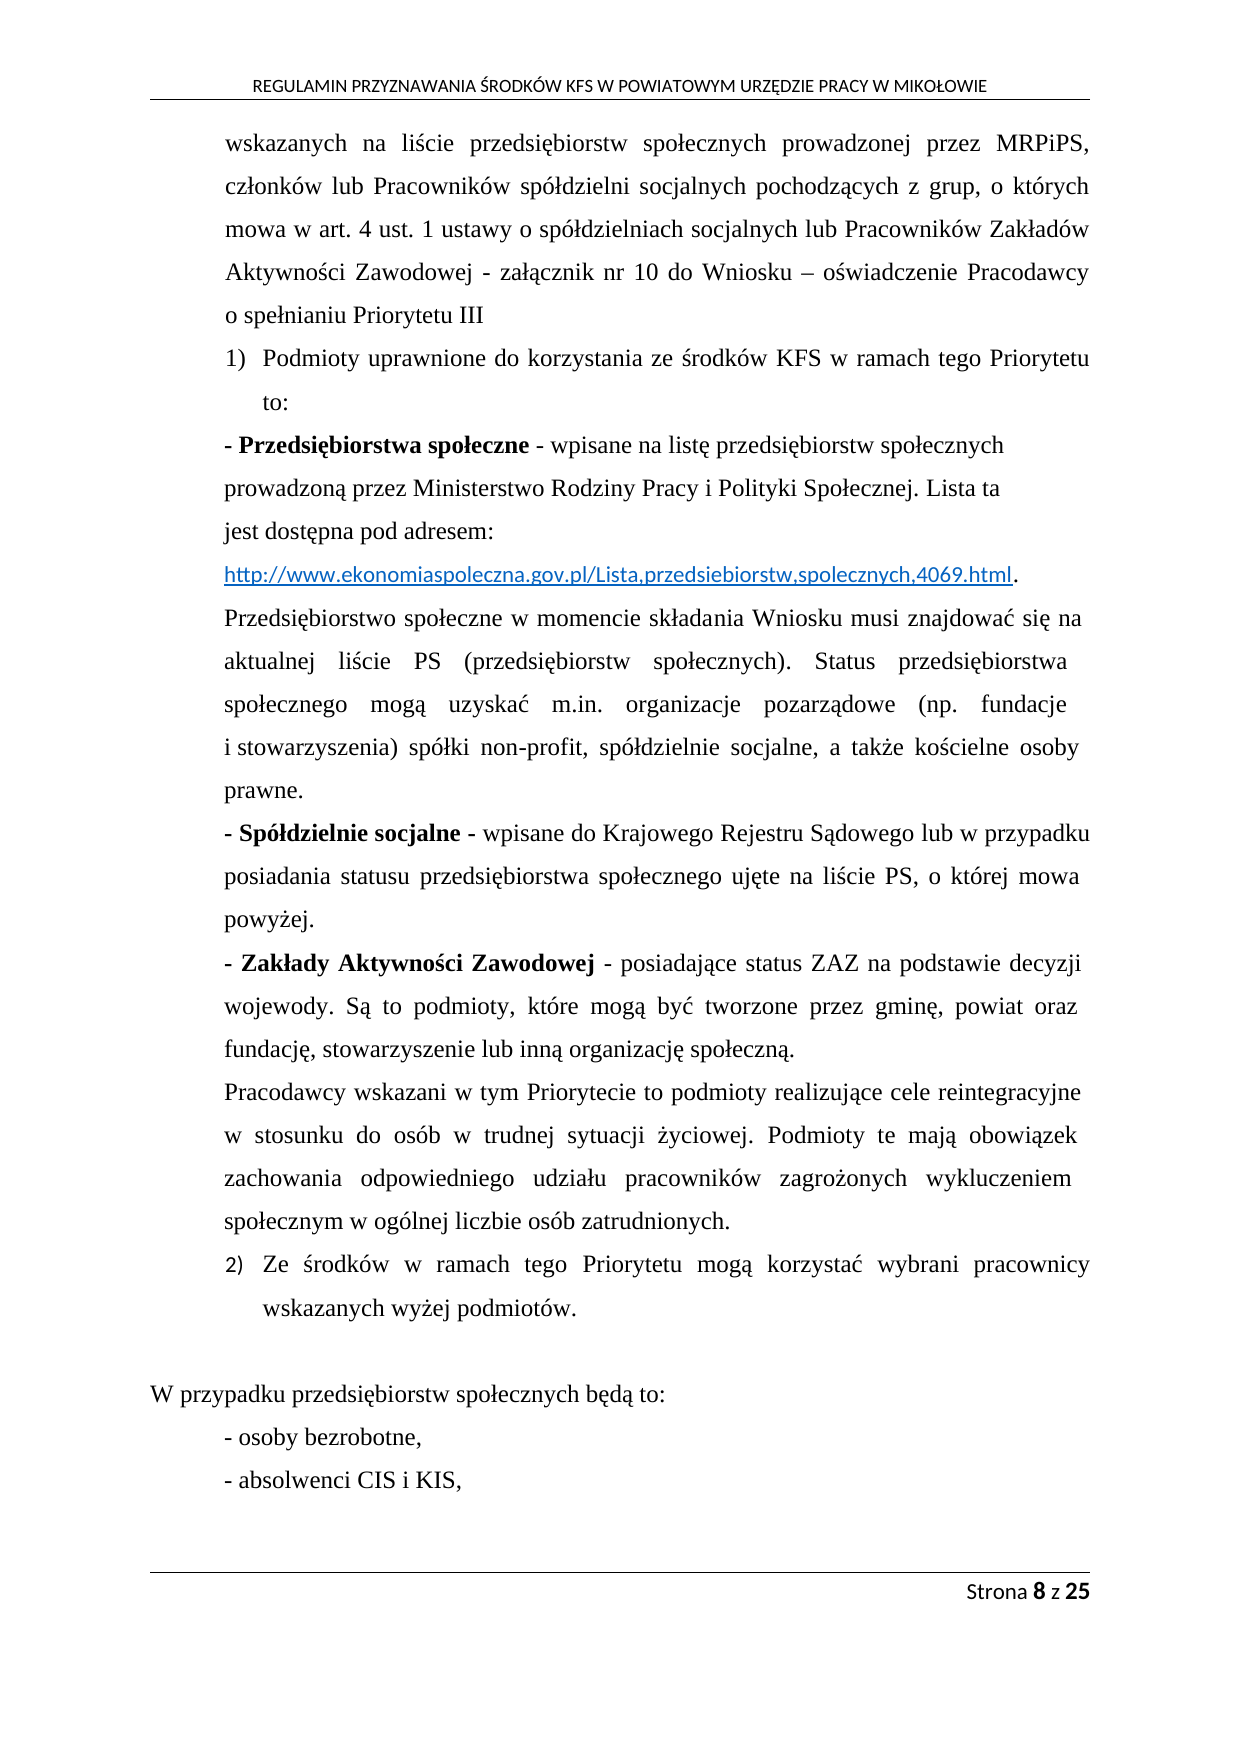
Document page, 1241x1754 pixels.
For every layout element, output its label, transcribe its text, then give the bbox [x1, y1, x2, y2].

list wskazanych na liście przedsiębiorstw społecznych prowadzonej przez MRPiPS, członków lub Pracowników spółdzielni socjalnych pochodzących z grup, o których mowa w art. 4 ust. 1 ustawy o spółdzielniach socjalnych lub Pracowników Zakładów Aktywności Zawodowej - załącznik nr 10 do Wniosku – oświadczenie Pracodawcy o spełnianiu Priorytetu III [187, 128, 1090, 329]
text Przedsiębiorstwo społeczne w momencie składania Wniosku musi znajdować się na aktualnej liście PS (przedsiębiorstw społecznych). Status przedsiębiorstwa społecznego mogą uzyskać m.in. organizacje pozarządowe (np. fundacje i stowarzyszenia) spółki non-profit, spółdzielnie socjalne, a także kościelne osoby prawne. [150, 603, 1090, 804]
list Ze środków w ramach tego Priorytetu mogą korzystać wybrani pracownicy wskazanych wyżej podmiotów. [225, 1249, 1090, 1322]
text - osoby bezrobotne, [150, 1422, 1090, 1451]
text W przypadku przedsiębiorstw społecznych będą to: [150, 1379, 1090, 1408]
text - Przedsiębiorstwa społeczne - wpisane na listę przedsiębiorstw społecznych prowadzoną przez Ministerstwo Rodziny Pracy i Polityki Społecznej. Lista ta jest dostępna pod adresem: http://www.ekonomiaspoleczna.gov.pl/Lista,przedsiebiorstw,spolecznych,4069.html. [150, 430, 1090, 588]
text - Spółdzielnie socjalne - wpisane do Krajowego Rejestru Sądowego lub w przypadku posiadania statusu przedsiębiorstwa społecznego ujęte na liście PS, o której mowa powyżej. [150, 818, 1090, 933]
text - absolwenci CIS i KIS, [150, 1465, 1090, 1494]
list Podmioty uprawnione do korzystania ze środków KFS w ramach tego Priorytetu to: [225, 343, 1090, 415]
text - Zakłady Aktywności Zawodowej - posiadające status ZAZ na podstawie decyzji wojewody. Są to podmioty, które mogą być tworzone przez gminę, powiat oraz fundację, stowarzyszenie lub inną organizację społeczną. [150, 948, 1090, 1063]
text Pracodawcy wskazani w tym Priorytecie to podmioty realizujące cele reintegracyjne w stosunku do osób w trudnej sytuacji życiowej. Podmioty te mają obowiązek zachowania odpowiedniego udziału pracowników zagrożonych wykluczeniem społecznym w ogólnej liczbie osób zatrudnionych. [150, 1077, 1090, 1235]
